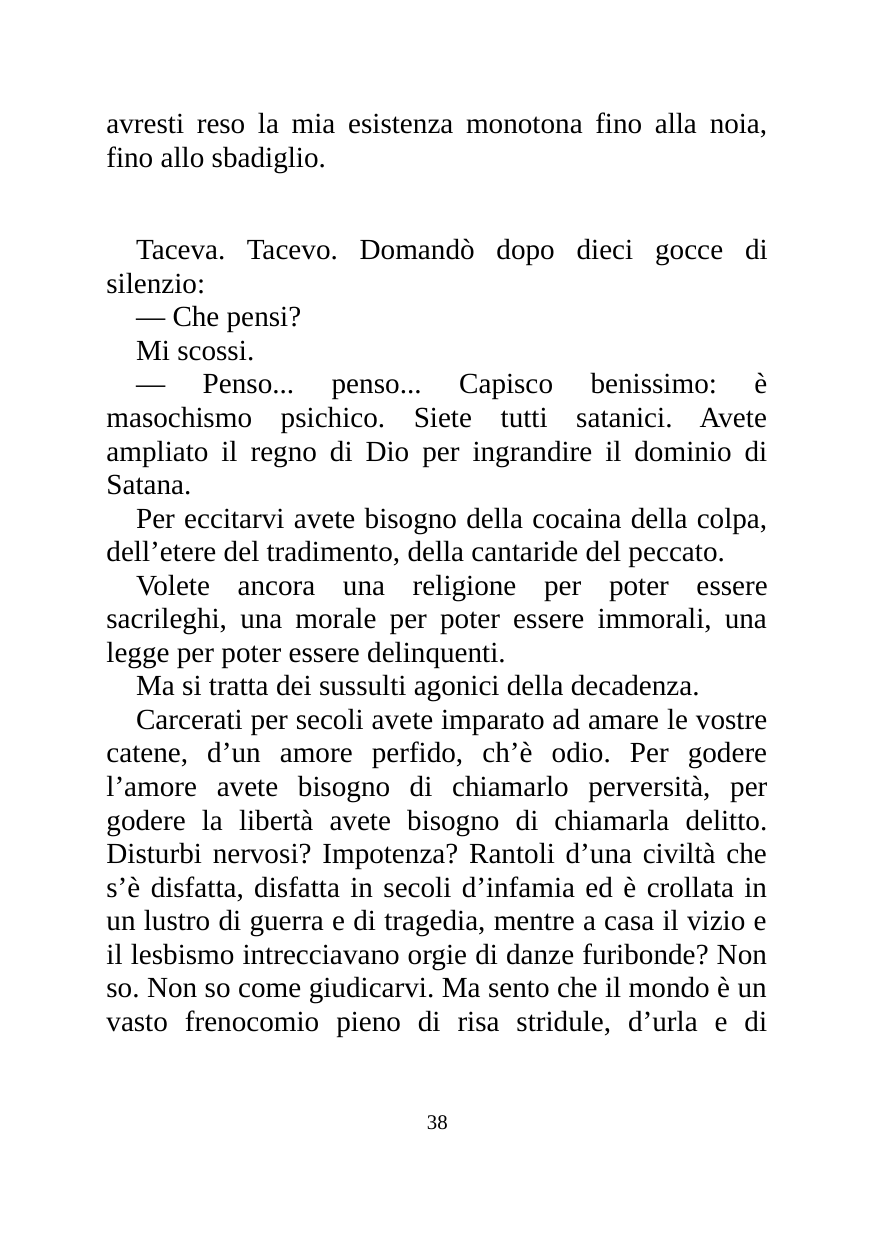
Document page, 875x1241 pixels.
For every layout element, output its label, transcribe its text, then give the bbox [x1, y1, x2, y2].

text Volete ancora una religione per poter essere sacrileghi, una morale per poter essere immorali, una legge per poter essere delinquenti. [106, 568, 768, 668]
text — Che pensi? [106, 299, 768, 333]
text Taceva. Tacevo. Domandò dopo dieci gocce di silenzio: [106, 232, 768, 299]
text Mi scossi. [106, 333, 768, 367]
text — Penso... penso... Capisco benissimo: è masochismo psichico. Siete tutti satanici. Avete ampliato il regno di Dio per ingrandire il dominio di Satana. [106, 367, 768, 501]
text avresti reso la mia esistenza monotona fino alla noia, fino allo sbadiglio. [106, 106, 768, 173]
text Per eccitarvi avete bisogno della cocaina della colpa, dell’etere del tradimento, della cantaride del peccato. [106, 501, 768, 568]
text Ma si tratta dei sussulti agonici della decadenza. [106, 668, 768, 702]
text Carcerati per secoli avete imparato ad amare le vostre catene, d’un amore perfido, ch’è odio. Per godere l’amore avete bisogno di chiamarlo perversità, per godere la libertà avete bisogno di chiamarla delitto. Disturbi nervosi? Impotenza? Rantoli d’una civiltà che s’è disfatta, disfatta in secoli d’infamia ed è crollata in un lustro di guerra e di tragedia, mentre a casa il vizio e il lesbismo intrecciavano orgie di danze furibonde? Non so. Non so come giudicarvi. Ma sento che il mondo è un vasto frenocomio pieno di risa stridule, d’urla e di [106, 702, 768, 1037]
